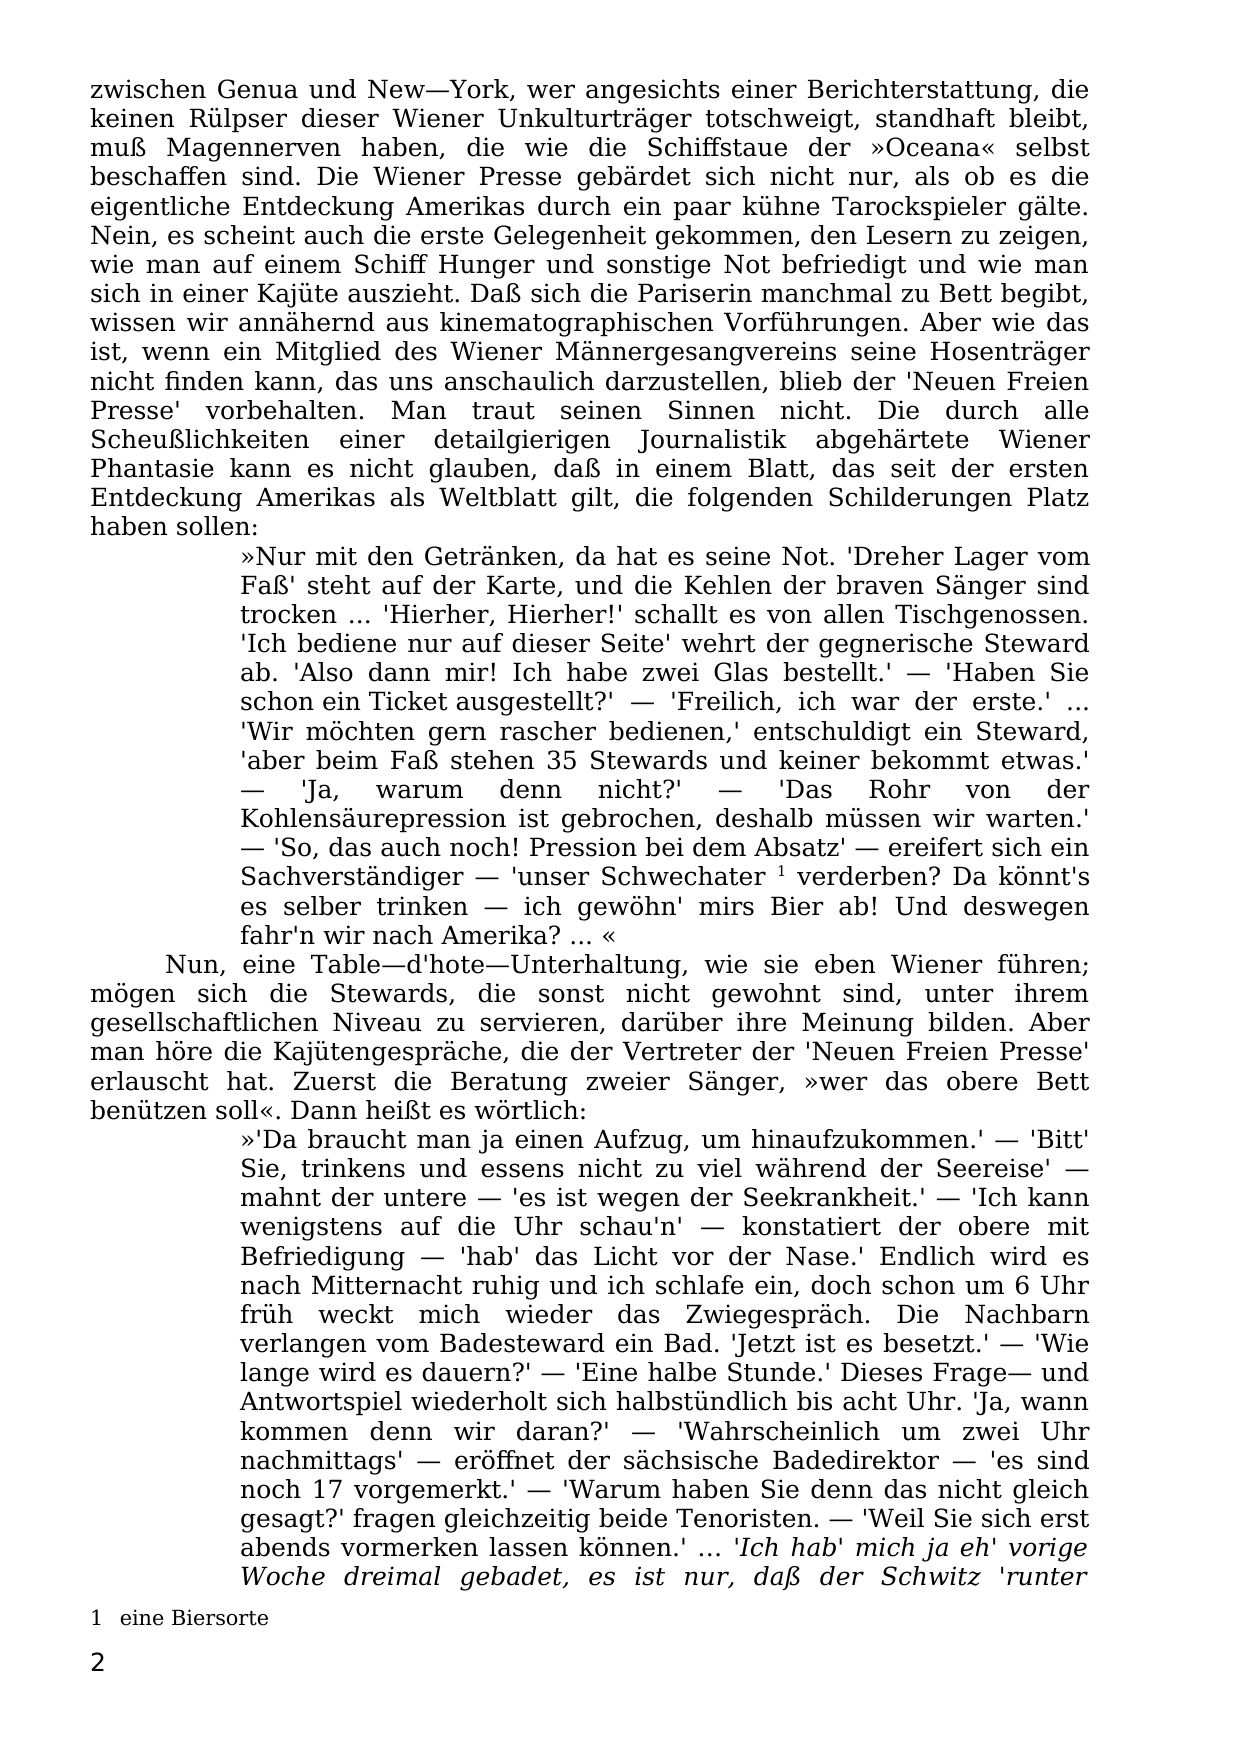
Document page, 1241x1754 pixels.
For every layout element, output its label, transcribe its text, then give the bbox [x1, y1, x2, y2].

text Nun, eine Table—d'hote—Unterhaltung, wie sie eben Wiener führen; mögen sich die Stewards, die sonst nicht gewohnt sind, unter ihrem gesellschaftlichen Niveau zu servieren, darüber ihre Meinung bilden. Aber man höre die Kajütengespräche, die der Vertreter der 'Neuen Freien Presse' erlauscht hat. Zuerst die Beratung zweier Sänger, »wer das obere Bett benützen soll«. Dann heißt es wörtlich: [90, 950, 1091, 1125]
text »Nur mit den Getränken, da hat es seine Not. 'Dreher Lager vom Faß' steht auf der Karte, und die Kehlen der braven Sänger sind trocken ... 'Hierher, Hierher!' schallt es von allen Tischgenossen. 'Ich bediene nur auf dieser Seite' wehrt der gegnerische Steward ab. 'Also dann mir! Ich habe zwei Glas bestellt.' — 'Haben Sie schon ein Ticket ausgestellt?' — 'Freilich, ich war der erste.' ... 'Wir möchten gern rascher bedienen,' entschuldigt ein Steward, 'aber beim Faß stehen 35 Stewards und keiner bekommt etwas.' — 'Ja, warum denn nicht?' — 'Das Rohr von der Kohlensäurepression ist gebrochen, deshalb müssen wir warten.' — 'So, das auch noch! Pression bei dem Absatz' — ereifert sich ein Sachverständiger — 'unser Schwechater verderben? Da könnt's es selber trinken — ich gewöhn' mirs Bier ab! Und deswegen fahr'n wir nach Amerika? ... « [240, 542, 1091, 950]
text eine Biersorte [90, 1606, 1091, 1631]
text »'Da braucht man ja einen Aufzug, um hinaufzukommen.' — 'Bitt' Sie, trinkens und essens nicht zu viel während der Seereise' — mahnt der untere — 'es ist wegen der Seekrankheit.' — 'Ich kann wenigstens auf die Uhr schau'n' — konstatiert der obere mit Befriedigung — 'hab' das Licht vor der Nase.' Endlich wird es nach Mitternacht ruhig und ich schlafe ein, doch schon um 6 Uhr früh weckt mich wieder das Zwiegespräch. Die Nachbarn verlangen vom Badesteward ein Bad. 'Jetzt ist es besetzt.' — 'Wie lange wird es dauern?' — 'Eine halbe Stunde.' Dieses Frage— und Antwortspiel wiederholt sich halbstündlich bis acht Uhr. 'Ja, wann kommen denn wir daran?' — 'Wahrscheinlich um zwei Uhr nachmittags' — eröffnet der sächsische Badedirektor — 'es sind noch 17 vorgemerkt.' — 'Warum haben Sie denn das nicht gleich gesagt?' fragen gleichzeitig beide Tenoristen. — 'Weil Sie sich erst abends vormerken lassen können.' … 'Ich hab' mich ja eh' vorige Woche dreimal gebadet, es ist nur, daß der Schwitz 'runter [240, 1125, 1091, 1592]
text zwischen Genua und New—York, wer angesichts einer Berichterstattung, die keinen Rülpser dieser Wiener Unkulturträger totschweigt, standhaft bleibt, muß Magennerven haben, die wie die Schiffstaue der »Oceana« selbst beschaffen sind. Die Wiener Presse gebärdet sich nicht nur, als ob es die eigentliche Entdeckung Amerikas durch ein paar kühne Tarockspieler gälte. Nein, es scheint auch die erste Gelegenheit gekommen, den Lesern zu zeigen, wie man auf einem Schiff Hunger und sonstige Not befriedigt und wie man sich in einer Kajüte auszieht. Daß sich die Pariserin manchmal zu Bett begibt, wissen wir annähernd aus kinematographischen Vorführungen. Aber wie das ist, wenn ein Mitglied des Wiener Männergesangvereins seine Hosenträger nicht finden kann, das uns anschaulich darzustellen, blieb der 'Neuen Freien Presse' vorbehalten. Man traut seinen Sinnen nicht. Die durch alle Scheußlichkeiten einer detailgierigen Journalistik abgehärtete Wiener Phantasie kann es nicht glauben, daß in einem Blatt, das seit der ersten Entdeckung Amerikas als Weltblatt gilt, die folgenden Schilderungen Platz haben sollen: [90, 75, 1091, 542]
